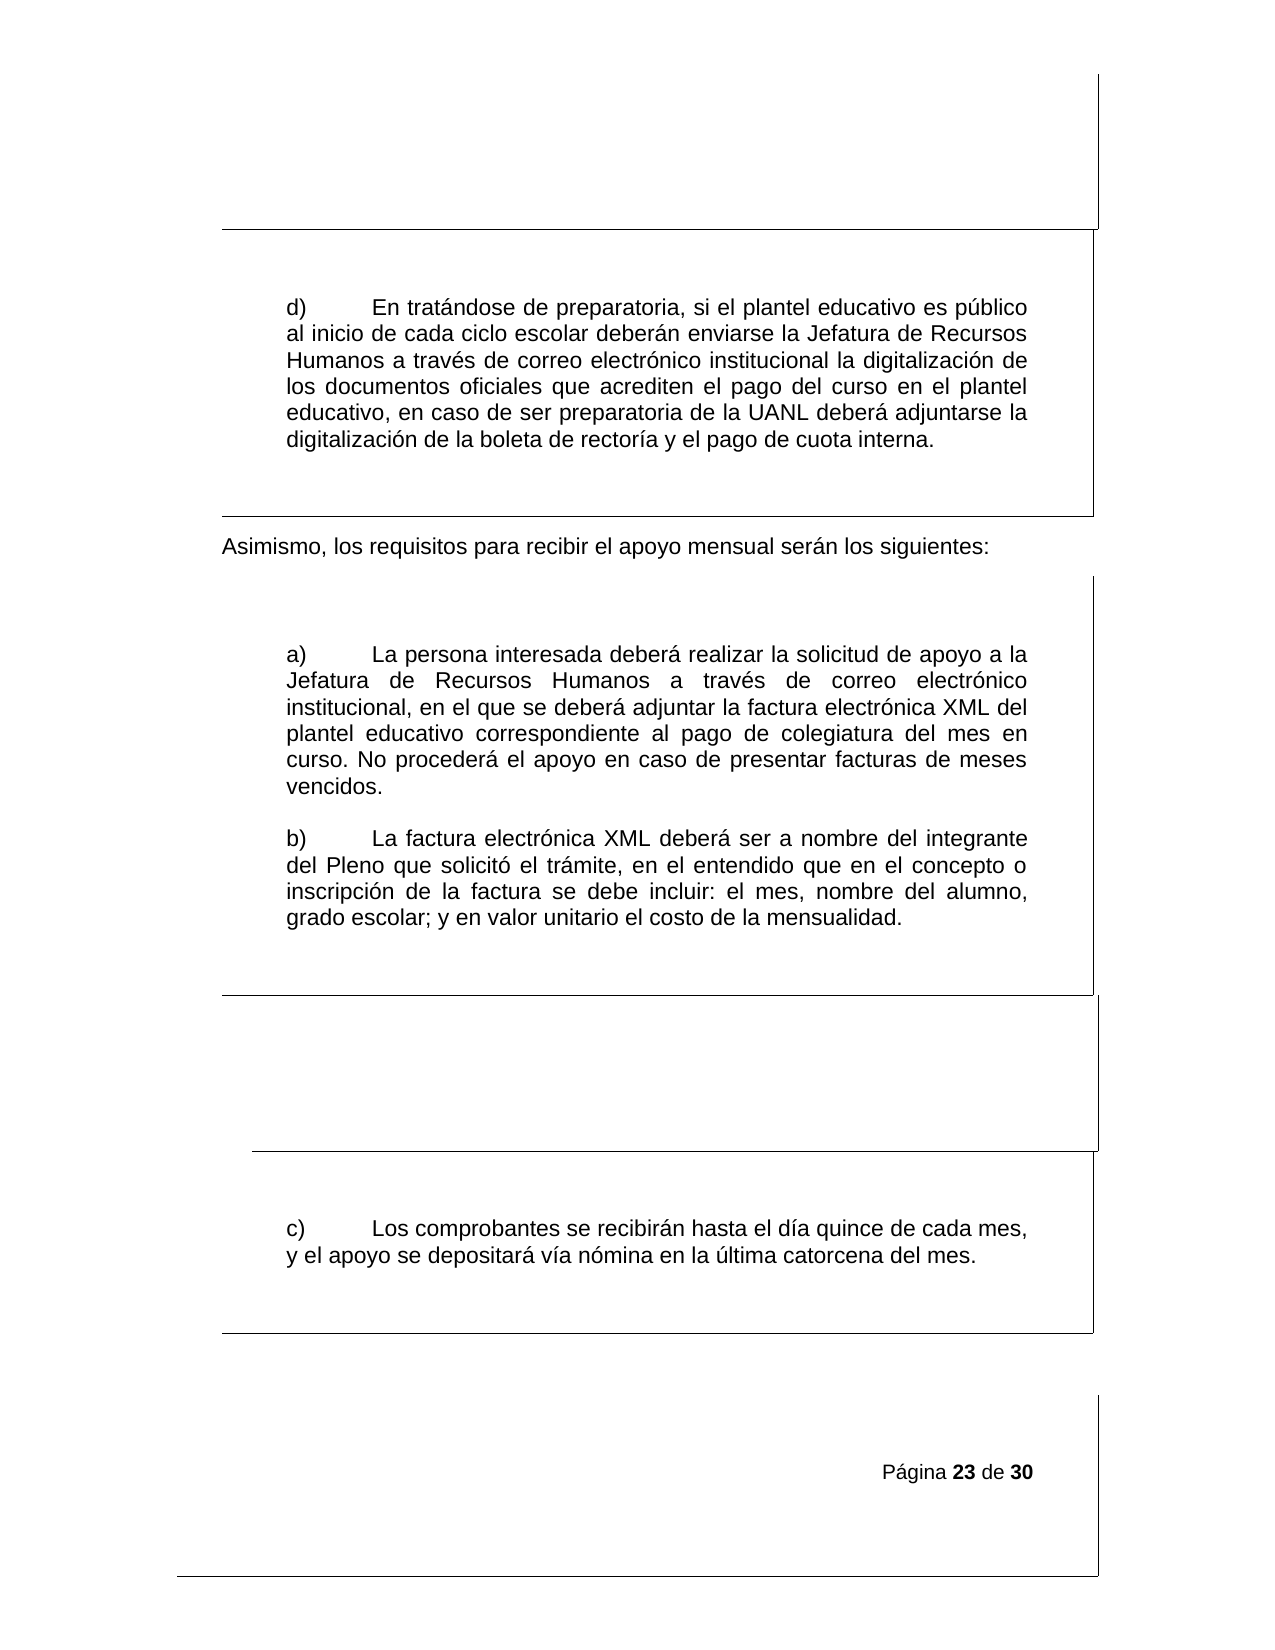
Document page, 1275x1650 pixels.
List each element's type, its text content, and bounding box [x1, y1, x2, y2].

list Los comprobantes se recibirán hasta el día quince de cada mes, y el apoyo se depositará vía nómina en la última catorcena del mes. [222, 1151, 1093, 1333]
list La factura electrónica XML deberá ser a nombre del integrante del Pleno que solicitó el trámite, en el entendido que en el concepto o inscripción de la factura se debe incluir: el mes, nombre del alumno, grado escolar; y en valor unitario el costo de la mensualidad. [222, 825, 1093, 995]
text Asimismo, los requisitos para recibir el apoyo mensual serán los siguientes: [222, 533, 1034, 559]
list En tratándose de preparatoria, si el plantel educativo es público al inicio de cada ciclo escolar deberán enviarse la Jefatura de Recursos Humanos a través de correo electrónico institucional la digitalización de los documentos oficiales que acrediten el pago del curso en el plantel educativo, en caso de ser preparatoria de la UANL deberá adjuntarse la digitalización de la boleta de rectoría y el pago de cuota interna. [222, 229, 1093, 516]
list La persona interesada deberá realizar la solicitud de apoyo a la Jefatura de Recursos Humanos a través de correo electrónico institucional, en el que se deberá adjuntar la factura electrónica XML del plantel educativo correspondiente al pago de colegiatura del mes en curso. No procederá el apoyo en caso de presentar facturas de meses vencidos. [222, 576, 1093, 799]
